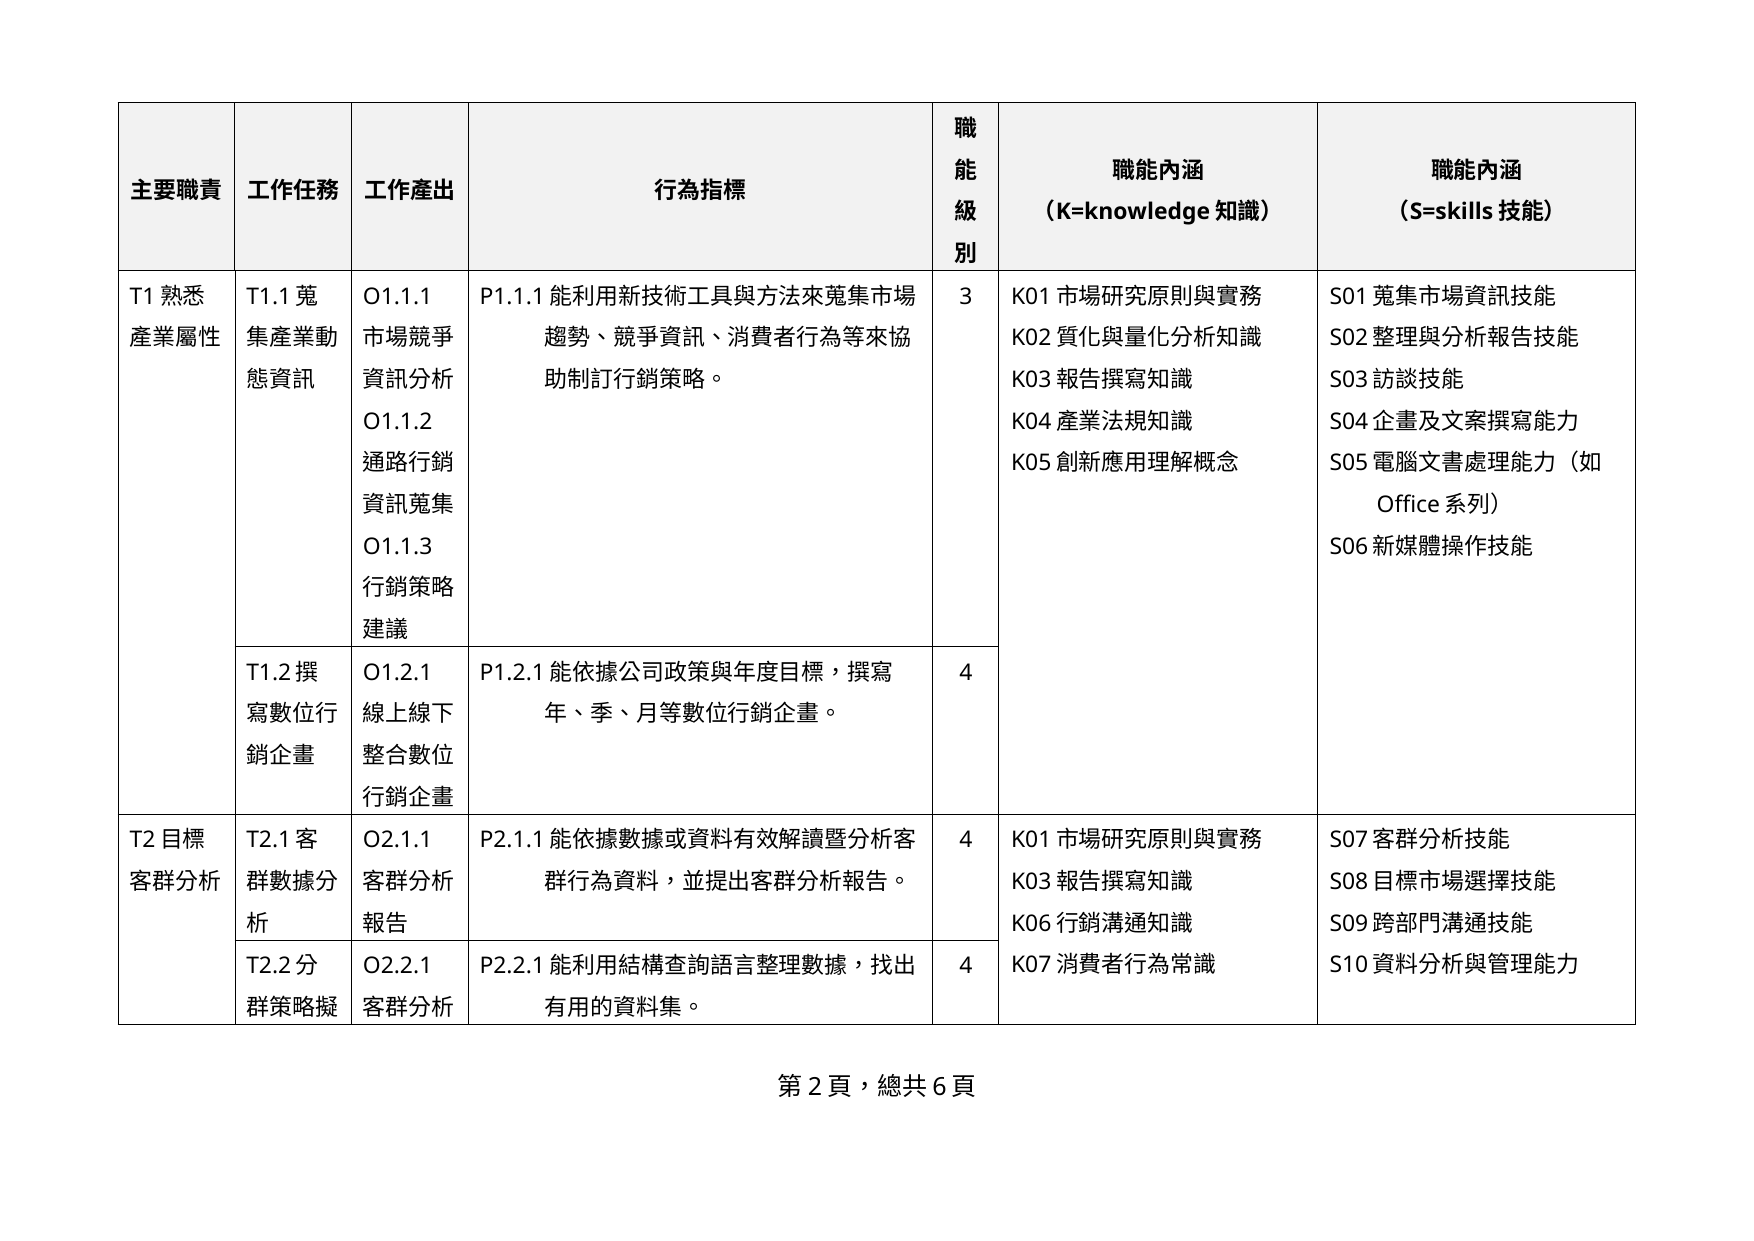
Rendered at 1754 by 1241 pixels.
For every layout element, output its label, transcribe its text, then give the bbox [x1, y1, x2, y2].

table_cell 3 [933, 271, 998, 646]
table_header 職能內涵 （K=knowledge知識） [999, 103, 1317, 270]
table_header 職能內涵 （S=skills技能） [1318, 103, 1635, 270]
table_cell O2.2.1客群分析 [352, 941, 468, 1024]
table_cell O1.2.1線上線下整合數位行銷企畫 [352, 647, 468, 813]
table_cell P2.1.1能依據數據或資料有效解讀暨分析客群行為資料，並提出客群分析報告。 [469, 815, 932, 939]
table_cell T2.1客群數據分析 [236, 815, 351, 939]
table_cell T2.2分群策略擬 [236, 941, 351, 1024]
table_cell P1.2.1能依據公司政策與年度目標，撰寫年、季、月等數位行銷企畫。 [469, 647, 932, 813]
table_header 工作任務 [235, 103, 351, 270]
table_cell P2.2.1能利用結構查詢語言整理數據，找出有用的資料集。 [469, 941, 932, 1024]
table_cell 4 [933, 815, 998, 939]
table_cell T1熟悉產業屬性 [119, 271, 235, 813]
table_header 主要職責 [119, 103, 234, 270]
table_cell S07客群分析技能 S08目標市場選擇技能 S09跨部門溝通技能 S10資料分析與管理能力 [1318, 815, 1635, 1024]
table_cell O2.1.1客群分析報告 [352, 815, 468, 939]
table_cell O1.1.1市場競爭資訊分析 O1.1.2通路行銷資訊蒐集 O1.1.3行銷策略建議 [352, 271, 468, 646]
table_cell P1.1.1能利用新技術工具與方法來蒐集市場趨勢、競爭資訊、消費者行為等來協助制訂行銷策略。 [469, 271, 932, 646]
table_cell T1.2撰寫數位行銷企畫 [236, 647, 351, 813]
table_cell T1.1蒐集產業動態資訊 [236, 271, 351, 646]
table_header 職能級別 [933, 103, 998, 270]
table_cell T2目標客群分析 [119, 815, 235, 1024]
table_cell K01市場研究原則與實務 K03報告撰寫知識 K06行銷溝通知識 K07消費者行為常識 [999, 815, 1317, 1024]
table_cell 4 [933, 941, 998, 1024]
table_cell S01蒐集市場資訊技能 S02整理與分析報告技能 S03訪談技能 S04企畫及文案撰寫能力 S05電腦文書處理能力（如Office系列） S06新媒體操作技能 [1318, 271, 1635, 813]
table_header 工作產出 [352, 103, 468, 270]
table_header 行為指標 [469, 103, 932, 270]
table_cell K01市場研究原則與實務 K02質化與量化分析知識 K03報告撰寫知識 K04產業法規知識 K05創新應用理解概念 [999, 271, 1317, 813]
table_cell 4 [933, 647, 998, 813]
